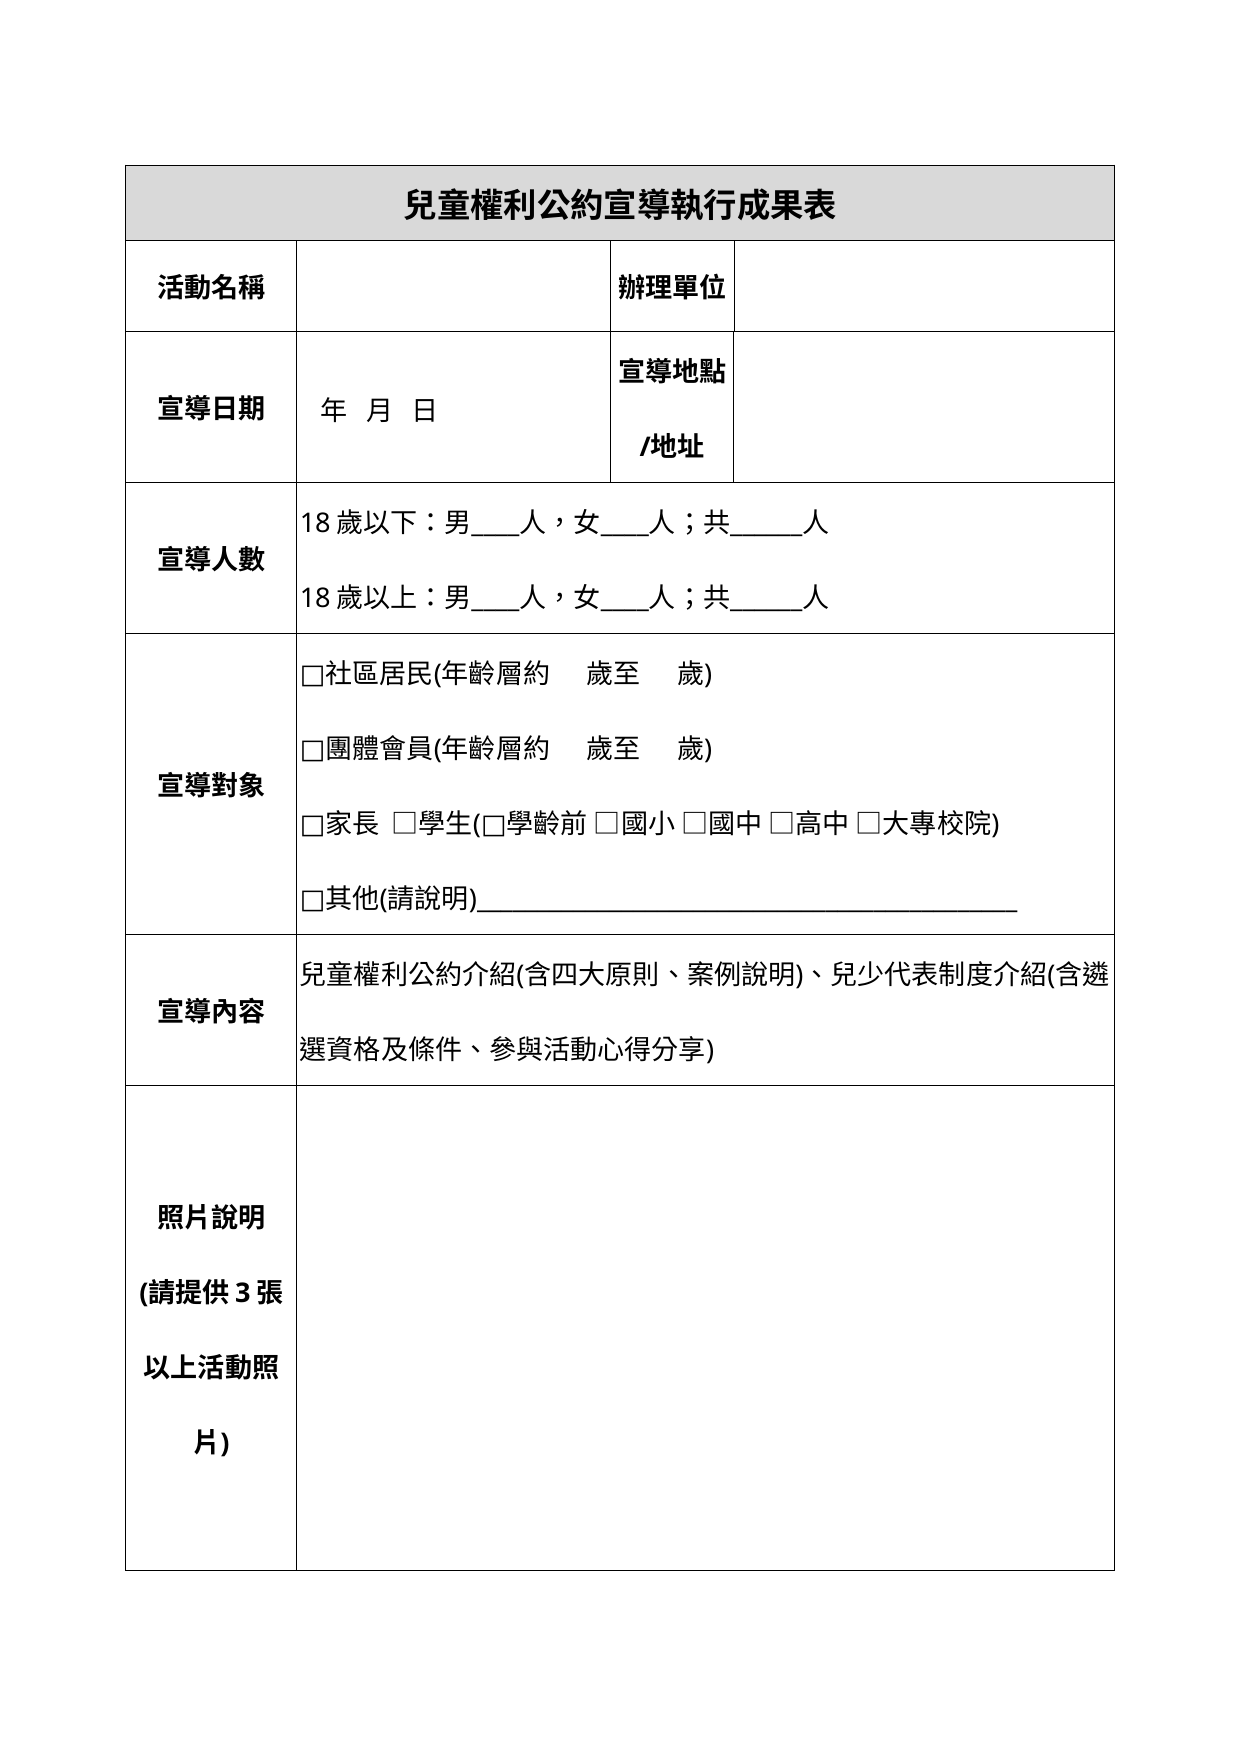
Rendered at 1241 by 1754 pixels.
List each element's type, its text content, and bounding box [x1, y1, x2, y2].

table_cell 宣導對象 [126, 634, 296, 934]
table_cell 活動名稱 [126, 241, 296, 331]
table_cell 辦理單位 [611, 241, 734, 331]
table_header 兒童權利公約宣導執行成果表 [126, 166, 1114, 240]
table_cell [734, 332, 1114, 482]
table_cell 宣導內容 [126, 935, 296, 1085]
table_cell 宣導日期 [126, 332, 296, 482]
table_cell [297, 241, 610, 331]
table_cell 宣導地點/地址 [611, 332, 733, 482]
table_cell 照片說明 (請提供3張以上活動照片) [126, 1086, 296, 1570]
table_cell 兒童權利公約介紹(含四大原則、案例說明)、兒少代表制度介紹(含遴選資格及條件、參與活動心得分享) [297, 935, 1114, 1085]
table_cell [297, 1086, 1114, 1570]
table_cell [735, 241, 1114, 331]
table_cell 年 月 日 [297, 332, 610, 482]
table_cell □社區居民(年齡層約 歲至 歲) □團體會員(年齡層約 歲至 歲) □家長 □學生(□學齡前 □國小 □國中 □高中 □大專校院) □其他(請說明)_____________________________________________ [297, 634, 1114, 934]
table_cell 18歲以下：男____人，女____人；共______人 18歲以上：男____人，女____人；共______人 [297, 483, 1114, 633]
table_cell 宣導人數 [126, 483, 296, 633]
